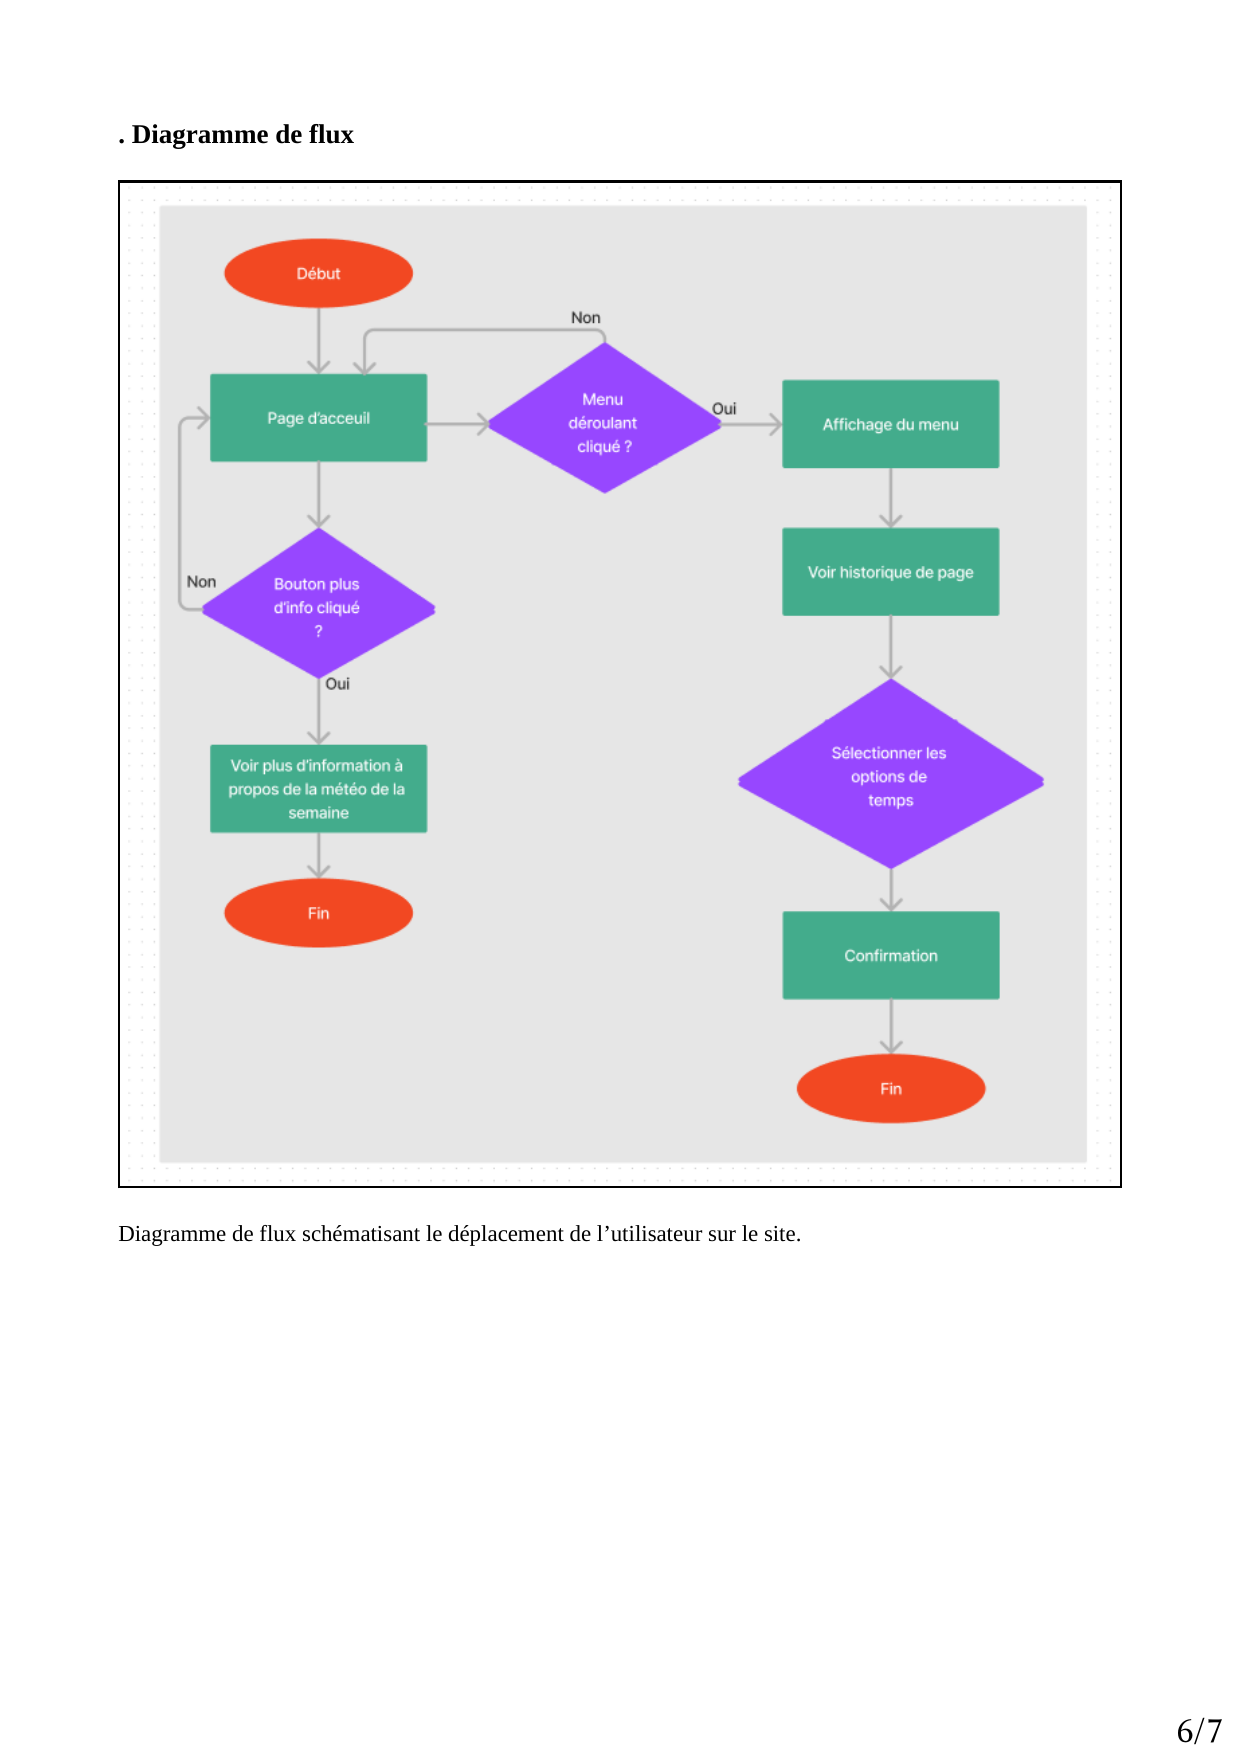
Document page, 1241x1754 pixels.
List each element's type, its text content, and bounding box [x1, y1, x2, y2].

text . Diagramme de flux [118, 118, 1122, 149]
picture [123, 185, 1118, 1184]
text Diagramme de flux schématisant le déplacement de l’utilisateur sur le site. [118, 1219, 1122, 1246]
